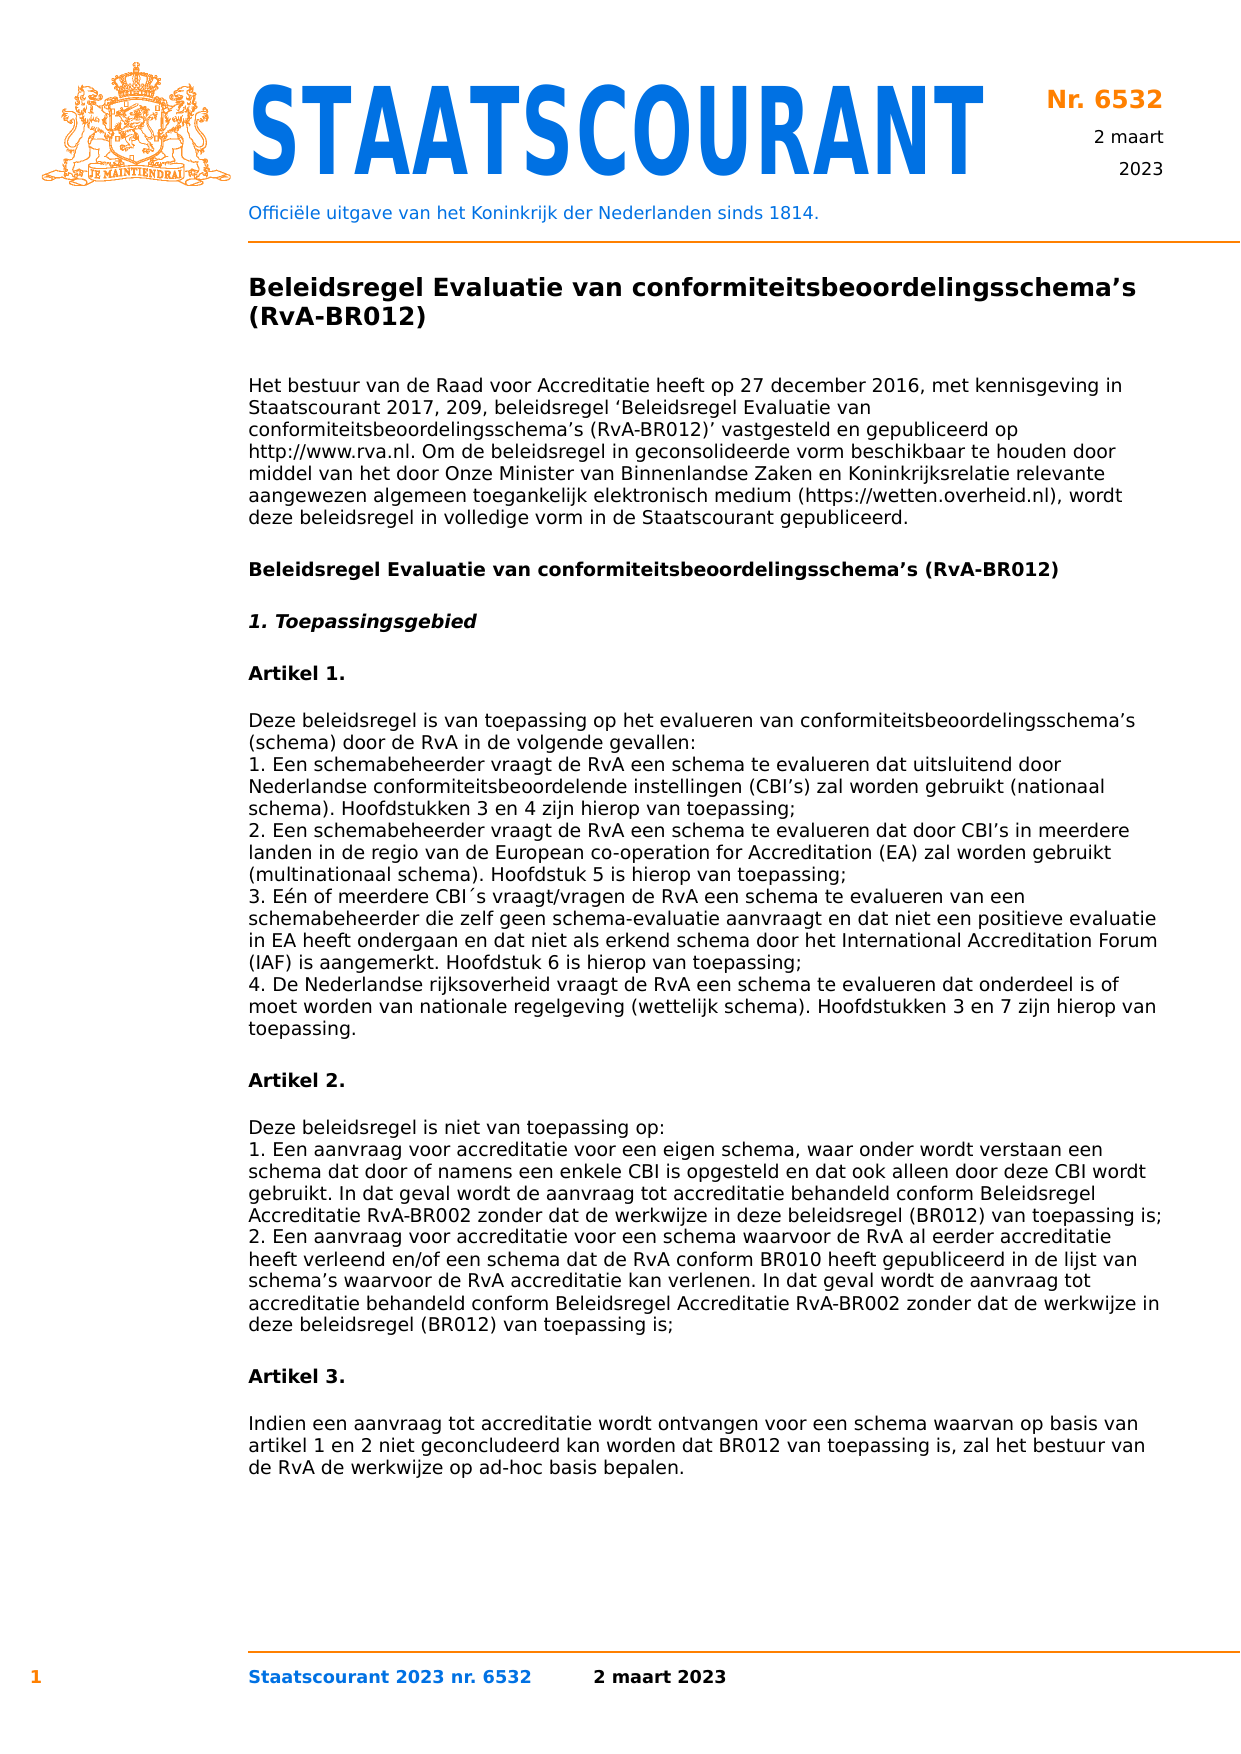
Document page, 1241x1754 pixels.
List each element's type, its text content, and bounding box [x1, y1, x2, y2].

subtitle Beleidsregel Evaluatie van conformiteitsbeoordelingsschema’s (RvA-BR012) [248, 273, 1163, 331]
text 4. De Nederlandse rijksoverheid vraagt de RvA een schema te evalueren dat onderdeel is of moet worden van nationale regelgeving (wettelijk schema). Hoofdstukken 3 en 7 zijn hierop van toepassing. [248, 974, 1163, 1039]
text 1. Een schemabeheerder vraagt de RvA een schema te evalueren dat uitsluitend door Nederlandse conformiteitsbeoordelende instellingen (CBI’s) zal worden gebruikt (nationaal schema). Hoofdstukken 3 en 4 zijn hierop van toepassing; [248, 754, 1163, 820]
text Deze beleidsregel is van toepassing op het evalueren van conformiteitsbeoordelingsschema’s (schema) door de RvA in de volgende gevallen: [248, 710, 1163, 754]
table_cell Officiële uitgave van het Koninkrijk der Nederlanden sinds 1814. [248, 203, 1240, 241]
text 2. Een aanvraag voor accreditatie voor een schema waarvoor de RvA al eerder accreditatie heeft verleend en/of een schema dat de RvA conform BR010 heeft gepubliceerd in de lijst van schema’s waarvoor de RvA accreditatie kan verlenen. In dat geval wordt de aanvraag tot accreditatie behandeld conform Beleidsregel Accreditatie RvA-BR002 zonder dat de werkwijze in deze beleidsregel (BR012) van toepassing is; [248, 1226, 1163, 1336]
table_header [25, 62, 248, 241]
subtitle Artikel 1. [248, 663, 1163, 685]
table_cell 2023 [998, 153, 1240, 203]
picture [41, 62, 231, 186]
table_header STAATSCOURANT [248, 62, 998, 203]
text 1. Een aanvraag voor accreditatie voor een eigen schema, waar onder wordt verstaan een schema dat door of namens een enkele CBI is opgesteld en dat ook alleen door deze CBI wordt gebruikt. In dat geval wordt de aanvraag tot accreditatie behandeld conform Beleidsregel Accreditatie RvA-BR002 zonder dat de werkwijze in deze beleidsregel (BR012) van toepassing is; [248, 1138, 1163, 1226]
text Indien een aanvraag tot accreditatie wordt ontvangen voor een schema waarvan op basis van artikel 1 en 2 niet geconcludeerd kan worden dat BR012 van toepassing is, zal het bestuur van de RvA de werkwijze op ad-hoc basis bepalen. [248, 1413, 1163, 1479]
text Het bestuur van de Raad voor Accreditatie heeft op 27 december 2016, met kennisgeving in Staatscourant 2017, 209, beleidsregel ‘Beleidsregel Evaluatie van conformiteitsbeoordelingsschema’s (RvA-BR012)’ vastgesteld en gepubliceerd op http://www.rva.nl. Om de beleidsregel in geconsolideerde vorm beschikbaar te houden door middel van het door Onze Minister van Binnenlandse Zaken en Koninkrijksrelatie relevante aangewezen algemeen toegankelijk elektronisch medium (https://wetten.overheid.nl), wordt deze beleidsregel in volledige vorm in de Staatscourant gepubliceerd. [248, 375, 1163, 529]
subtitle Beleidsregel Evaluatie van conformiteitsbeoordelingsschema’s (RvA-BR012) [248, 559, 1163, 581]
text Deze beleidsregel is niet van toepassing op: [248, 1117, 1163, 1138]
subtitle 1. Toepassingsgebied [248, 611, 1163, 633]
table_cell 2 maart [998, 121, 1240, 153]
text 3. Eén of meerdere CBI´s vraagt/vragen de RvA een schema te evalueren van een schemabeheerder die zelf geen schema-evaluatie aanvraagt en dat niet een positieve evaluatie in EA heeft ondergaan en dat niet als erkend schema door het International Accreditation Forum (IAF) is aangemerkt. Hoofdstuk 6 is hierop van toepassing; [248, 886, 1163, 974]
table_header Nr. 6532 [998, 62, 1240, 121]
subtitle Artikel 3. [248, 1366, 1163, 1388]
subtitle Artikel 2. [248, 1069, 1163, 1092]
text 2. Een schemabeheerder vraagt de RvA een schema te evalueren dat door CBI’s in meerdere landen in de regio van de European co-operation for Accreditation (EA) zal worden gebruikt (multinationaal schema). Hoofdstuk 5 is hierop van toepassing; [248, 820, 1163, 886]
